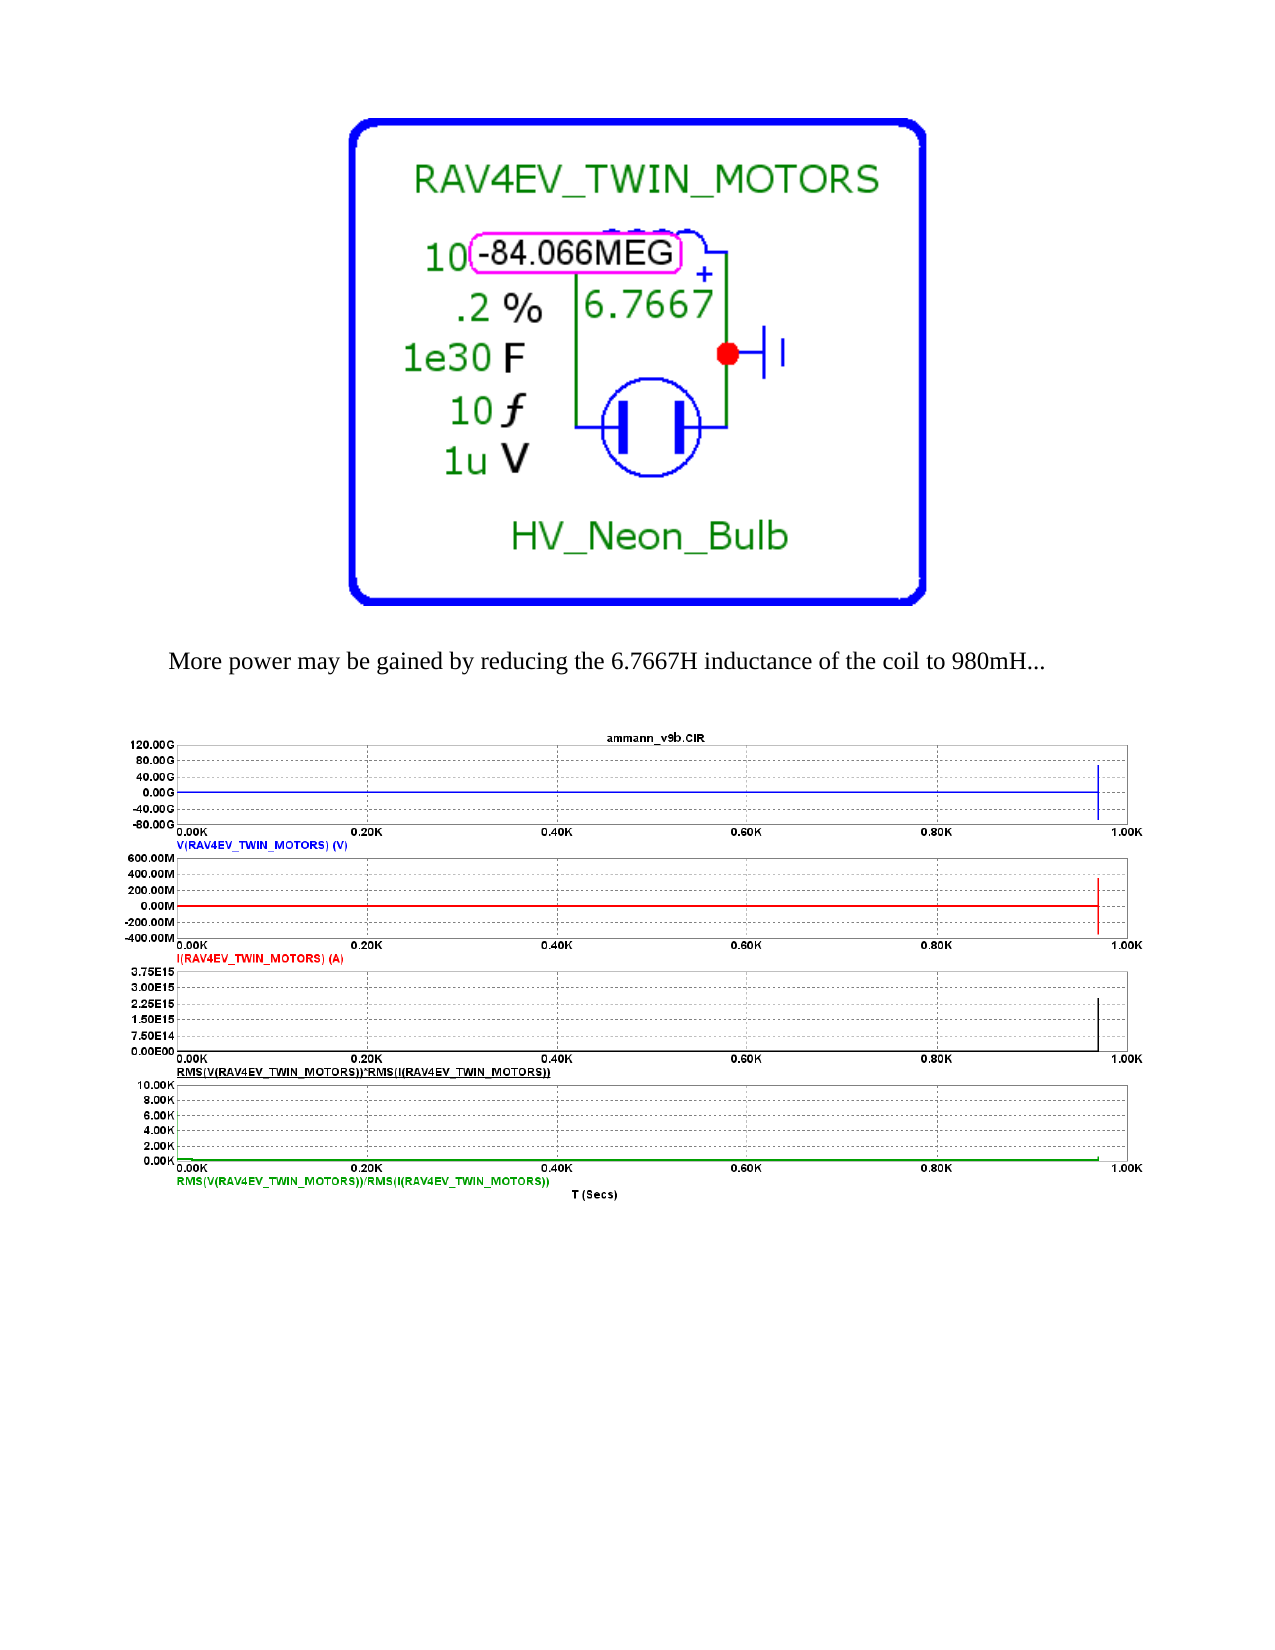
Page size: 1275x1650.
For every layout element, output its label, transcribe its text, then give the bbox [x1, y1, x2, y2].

text More power may be gained by reducing the 6.7667H inductance of the coil to 980mH... [118, 646, 1157, 675]
picture [348, 118, 927, 606]
picture [118, 727, 1157, 1212]
